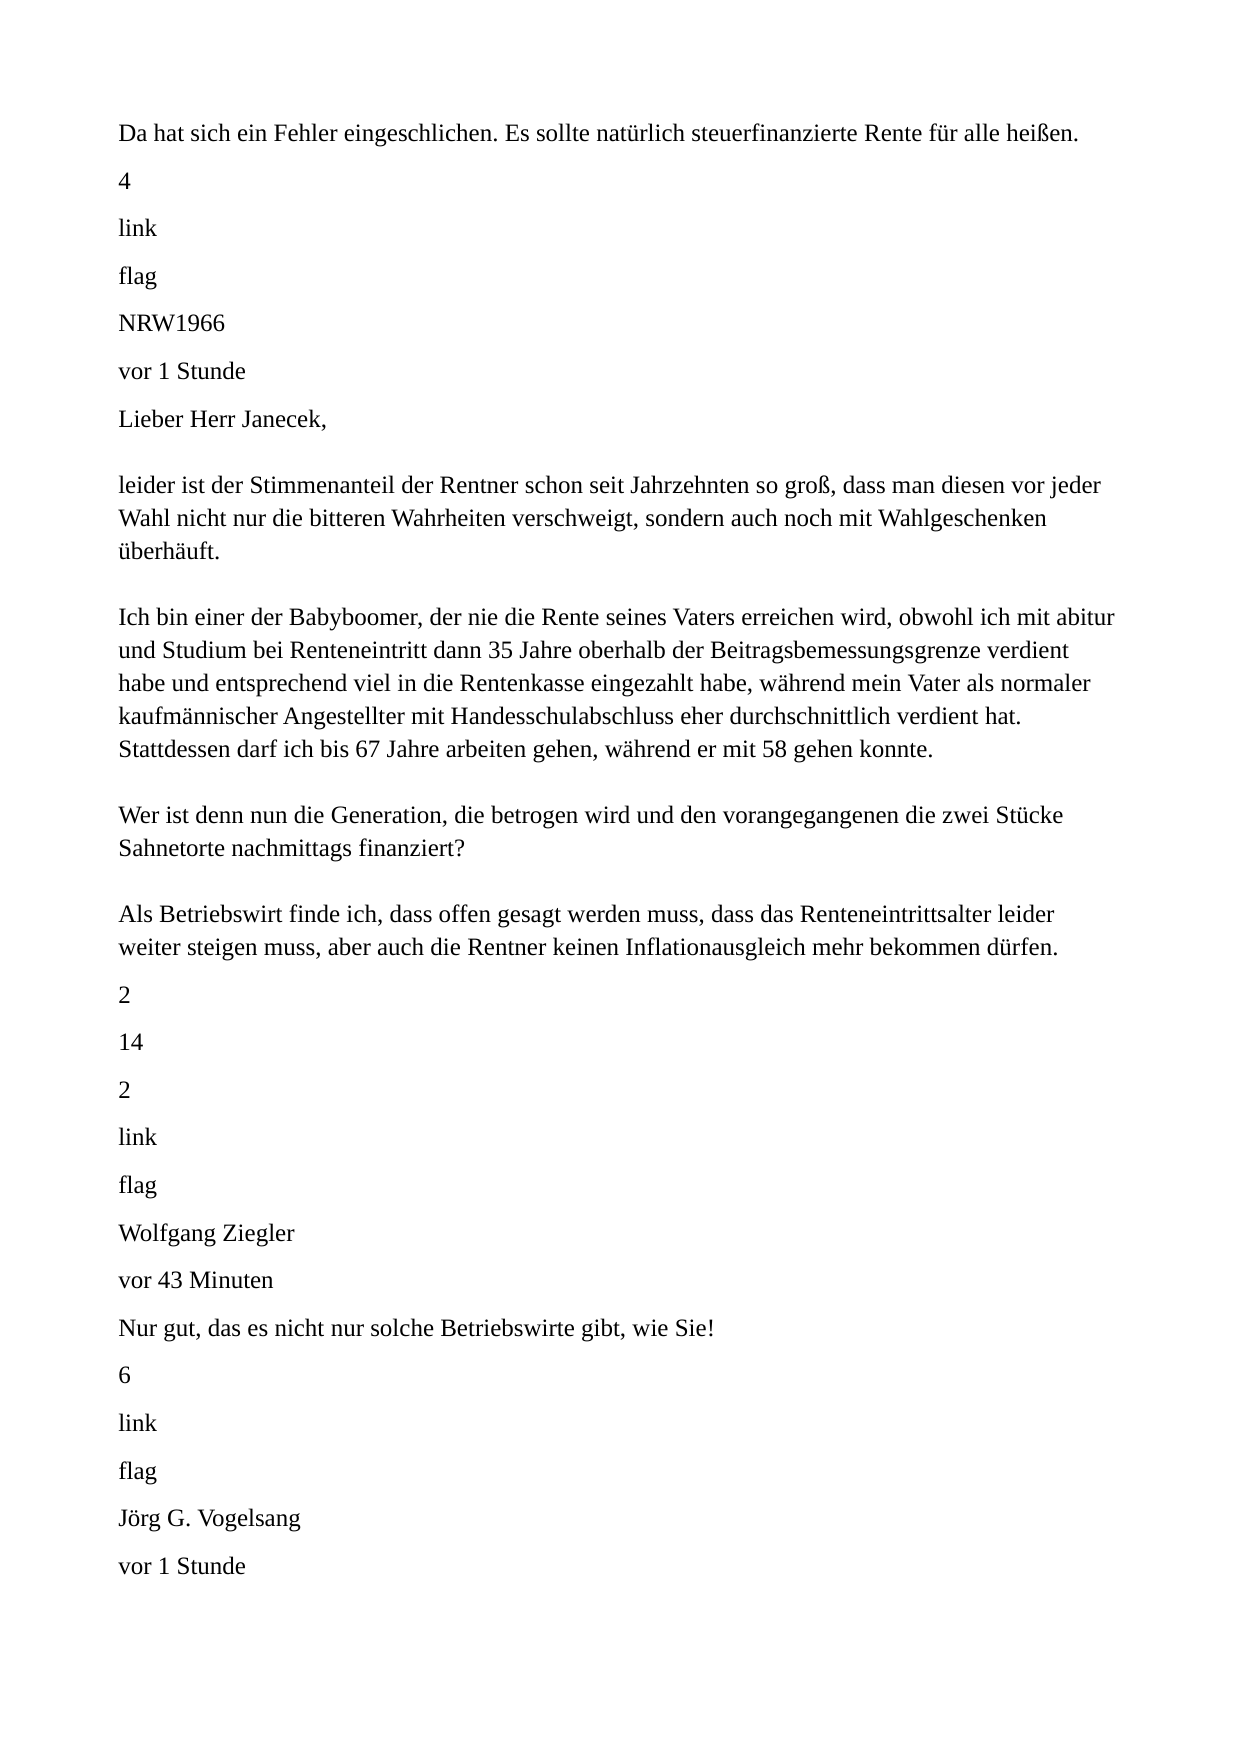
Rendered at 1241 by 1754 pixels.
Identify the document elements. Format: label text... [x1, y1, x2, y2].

text 2 [118, 1075, 1122, 1104]
text link [118, 213, 1122, 242]
text Wolfgang Ziegler [118, 1218, 1122, 1246]
text link [118, 1122, 1122, 1151]
text vor 43 Minuten [118, 1265, 1122, 1294]
text Nur gut, das es nicht nur solche Betriebswirte gibt, wie Sie! [118, 1313, 1122, 1342]
text vor 1 Stunde [118, 1551, 1122, 1580]
text Da hat sich ein Fehler eingeschlichen. Es sollte natürlich steuerfinanzierte Rente für alle heißen. [118, 118, 1122, 147]
text 6 [118, 1361, 1122, 1389]
text 2 [118, 980, 1122, 1008]
text link [118, 1408, 1122, 1437]
text NRW1966 [118, 308, 1122, 337]
text Jörg G. Vogelsang [118, 1503, 1122, 1532]
text Lieber Herr Janecek, leider ist der Stimmenanteil der Rentner schon seit Jahrzehnten so groß, dass man diesen vor jeder Wahl nicht nur die bitteren Wahrheiten verschweigt, sondern auch noch mit Wahlgeschenken überhäuft. Ich bin einer der Babyboomer, der nie die Rente seines Vaters erreichen wird, obwohl ich mit abitur und Studium bei Renteneintritt dann 35 Jahre oberhalb der Beitragsbemessungsgrenze verdient habe und entsprechend viel in die Rentenkasse eingezahlt habe, während mein Vater als normaler kaufmännischer Angestellter mit Handesschulabschluss eher durchschnittlich verdient hat. Stattdessen darf ich bis 67 Jahre arbeiten gehen, während er mit 58 gehen konnte. Wer ist denn nun die Generation, die betrogen wird und den vorangegangenen die zwei Stücke Sahnetorte nachmittags finanziert? Als Betriebswirt finde ich, dass offen gesagt werden muss, dass das Renteneintrittsalter leider weiter steigen muss, aber auch die Rentner keinen Inflationausgleich mehr bekommen dürfen. [118, 404, 1122, 961]
text vor 1 Stunde [118, 356, 1122, 385]
text flag [118, 1170, 1122, 1199]
text 4 [118, 166, 1122, 194]
text flag [118, 261, 1122, 290]
text flag [118, 1456, 1122, 1484]
text 14 [118, 1027, 1122, 1056]
